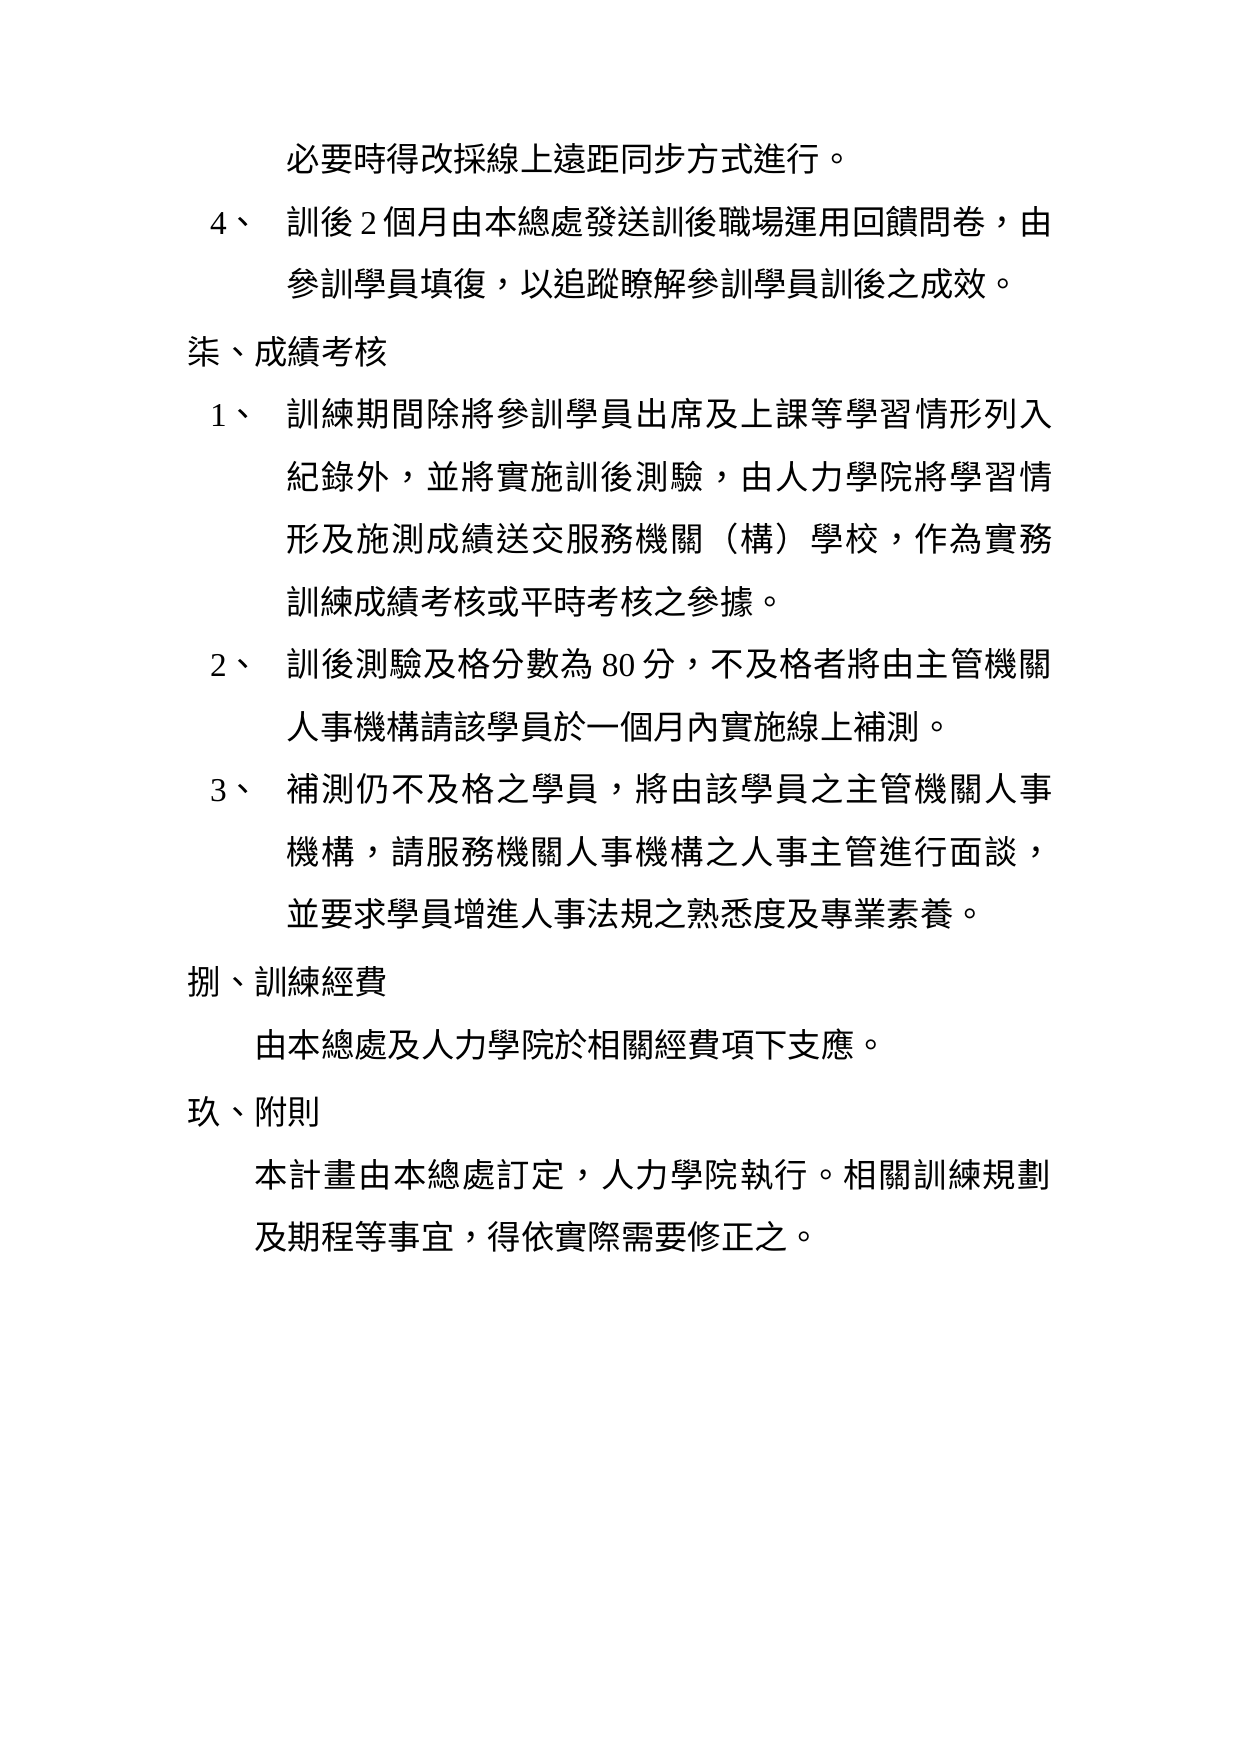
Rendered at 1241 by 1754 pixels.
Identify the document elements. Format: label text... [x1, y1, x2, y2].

list 訓後2個月由本總處發送訓後職場運用回饋問卷，由參訓學員填復，以追蹤瞭解參訓學員訓後之成效。 [210, 178, 1053, 303]
list 訓練期間除將參訓學員出席及上課等學習情形列入紀錄外，並將實施訓後測驗，由人力學院將學習情形及施測成績送交服務機關（構）學校，作為實務訓練成績考核或平時考核之參據。 [210, 371, 1053, 621]
text 捌、訓練經費 [187, 938, 1053, 1001]
text 由本總處及人力學院於相關經費項下支應。 [254, 1001, 1053, 1063]
list 補測仍不及格之學員，將由該學員之主管機關人事機構，請服務機關人事機構之人事主管進行面談，並要求學員增進人事法規之熟悉度及專業素養。 [210, 746, 1053, 933]
list 訓後測驗及格分數為80分，不及格者將由主管機關人事機構請該學員於一個月內實施線上補測。 [210, 621, 1053, 746]
text 柒、成績考核 [187, 308, 1053, 371]
text 本計畫由本總處訂定，人力學院執行。相關訓練規劃及期程等事宜，得依實際需要修正之。 [254, 1131, 1053, 1256]
text 玖、附則 [187, 1069, 1053, 1131]
list 必要時得改採線上遠距同步方式進行。 [210, 116, 1053, 178]
